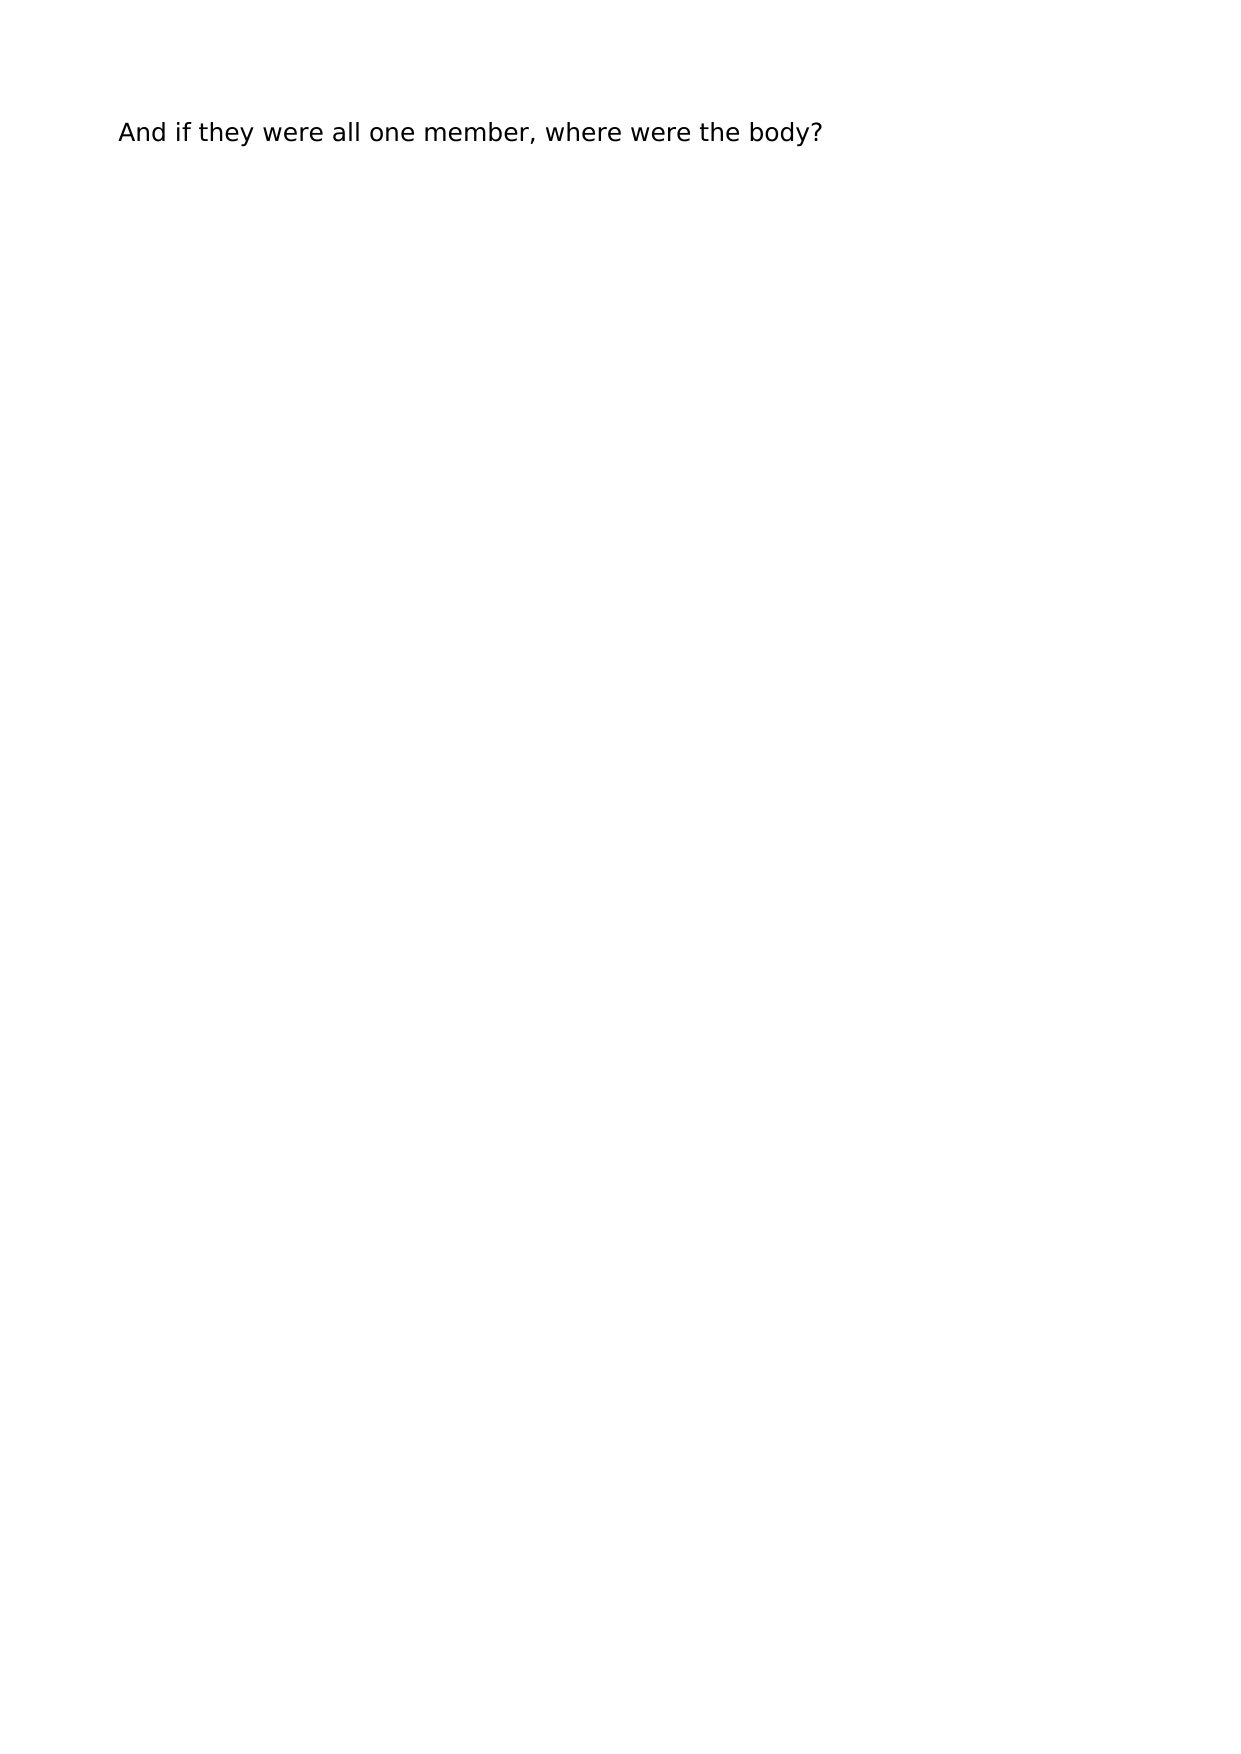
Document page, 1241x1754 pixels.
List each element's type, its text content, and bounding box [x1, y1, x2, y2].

text And if they were all one member, where were the body? [118, 118, 1122, 147]
